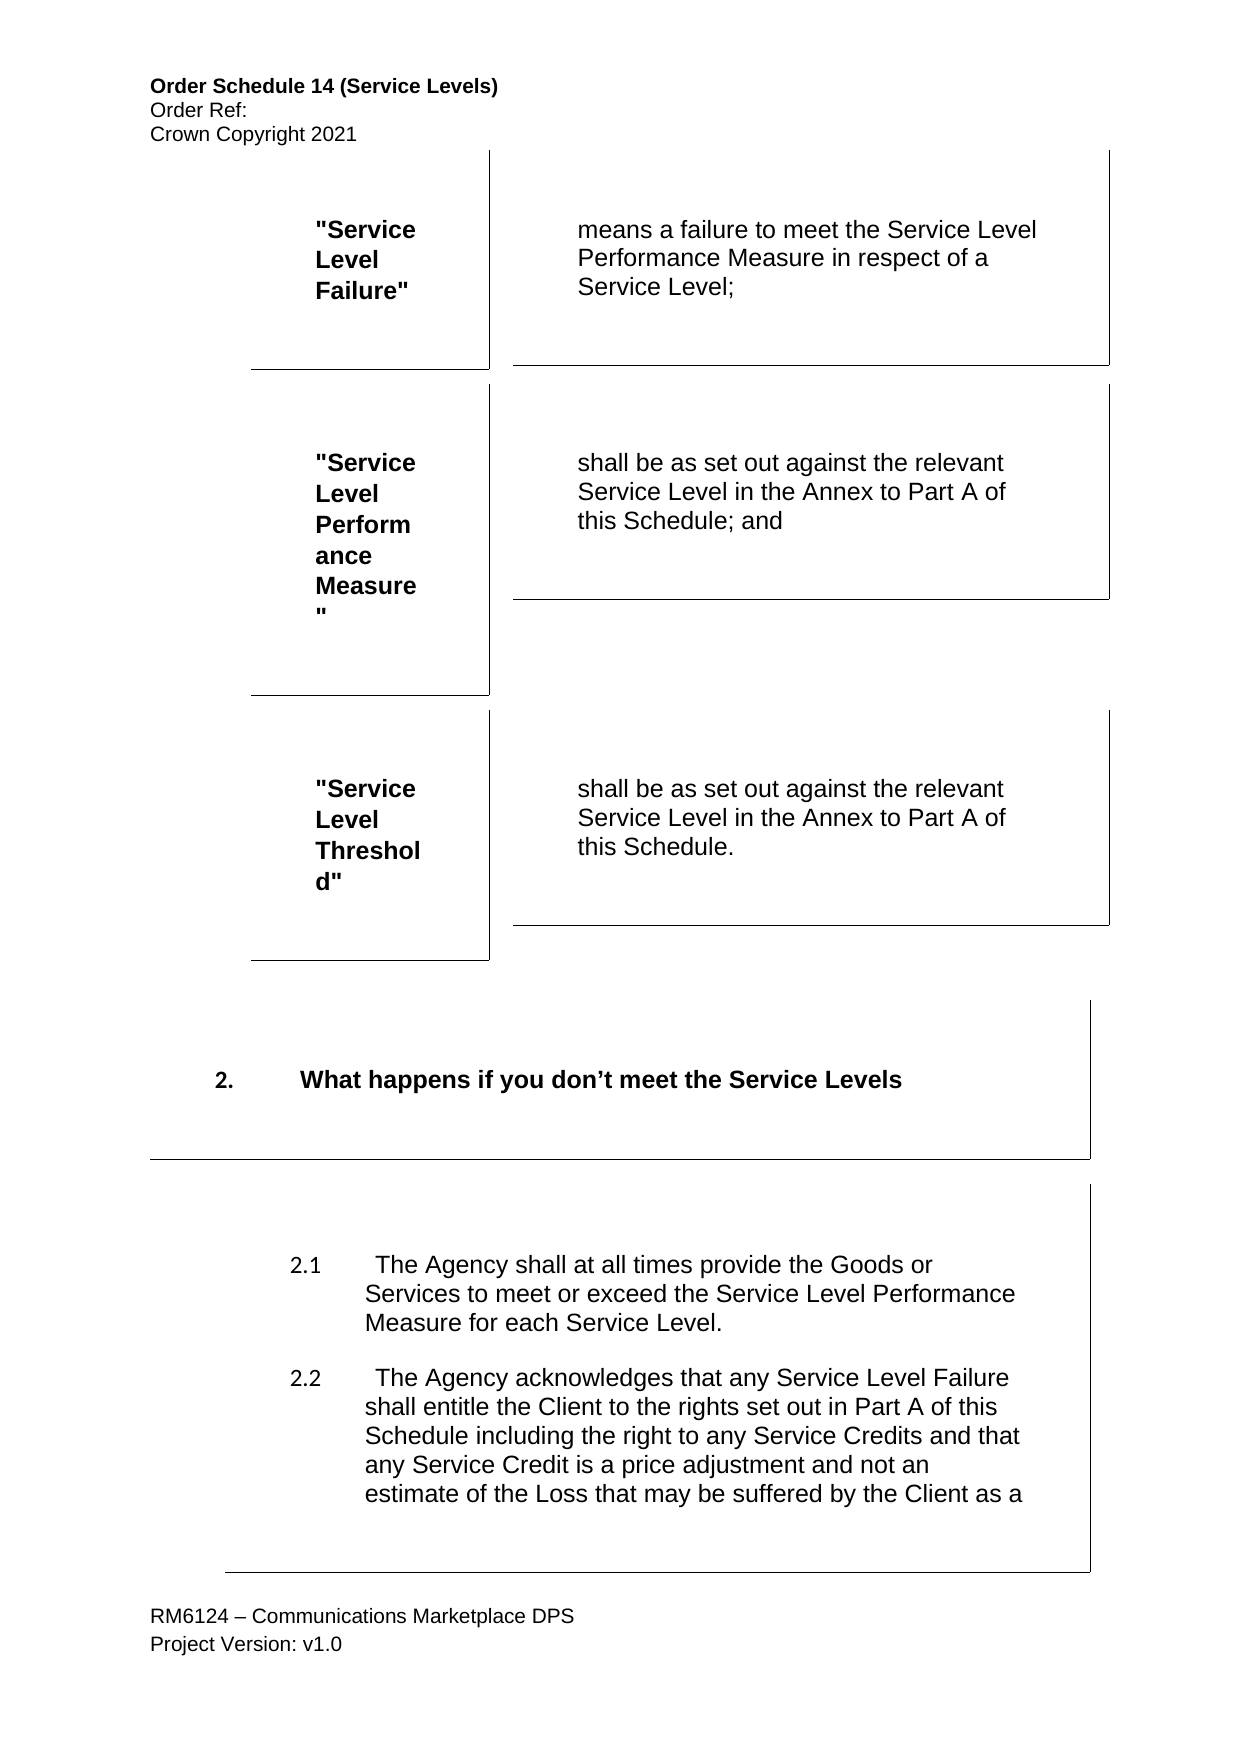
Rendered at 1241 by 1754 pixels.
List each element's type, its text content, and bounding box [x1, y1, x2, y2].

list The Agency shall at all times provide the Goods or Services to meet or exceed the Service Level Performance Measure for each Service Level. [225, 1184, 1090, 1297]
table_cell shall be as set out against the relevant Service Level in the Annex to Part A of this Schedule. [501, 710, 1121, 974]
list The Agency acknowledges that any Service Level Failure shall entitle the Client to the rights set out in Part A of this Schedule including the right to any Service Credits and that any Service Credit is a price adjustment and not an estimate of the Loss that may be suffered by the Client as a result of the Agency’s failure to meet any Service Level Performance Measure. [225, 1297, 1090, 1572]
table_cell "Service Level Threshold" [250, 710, 501, 974]
table_cell "Service Level Performance Measure" [250, 384, 501, 710]
table_cell "Service Level Failure" [250, 150, 501, 384]
table_cell shall be as set out against the relevant Service Level in the Annex to Part A of this Schedule; and [501, 384, 1121, 710]
list What happens if you don’t meet the Service Levels [150, 999, 1090, 1159]
table_cell means a failure to meet the Service Level Performance Measure in respect of a Service Level; [501, 150, 1121, 384]
